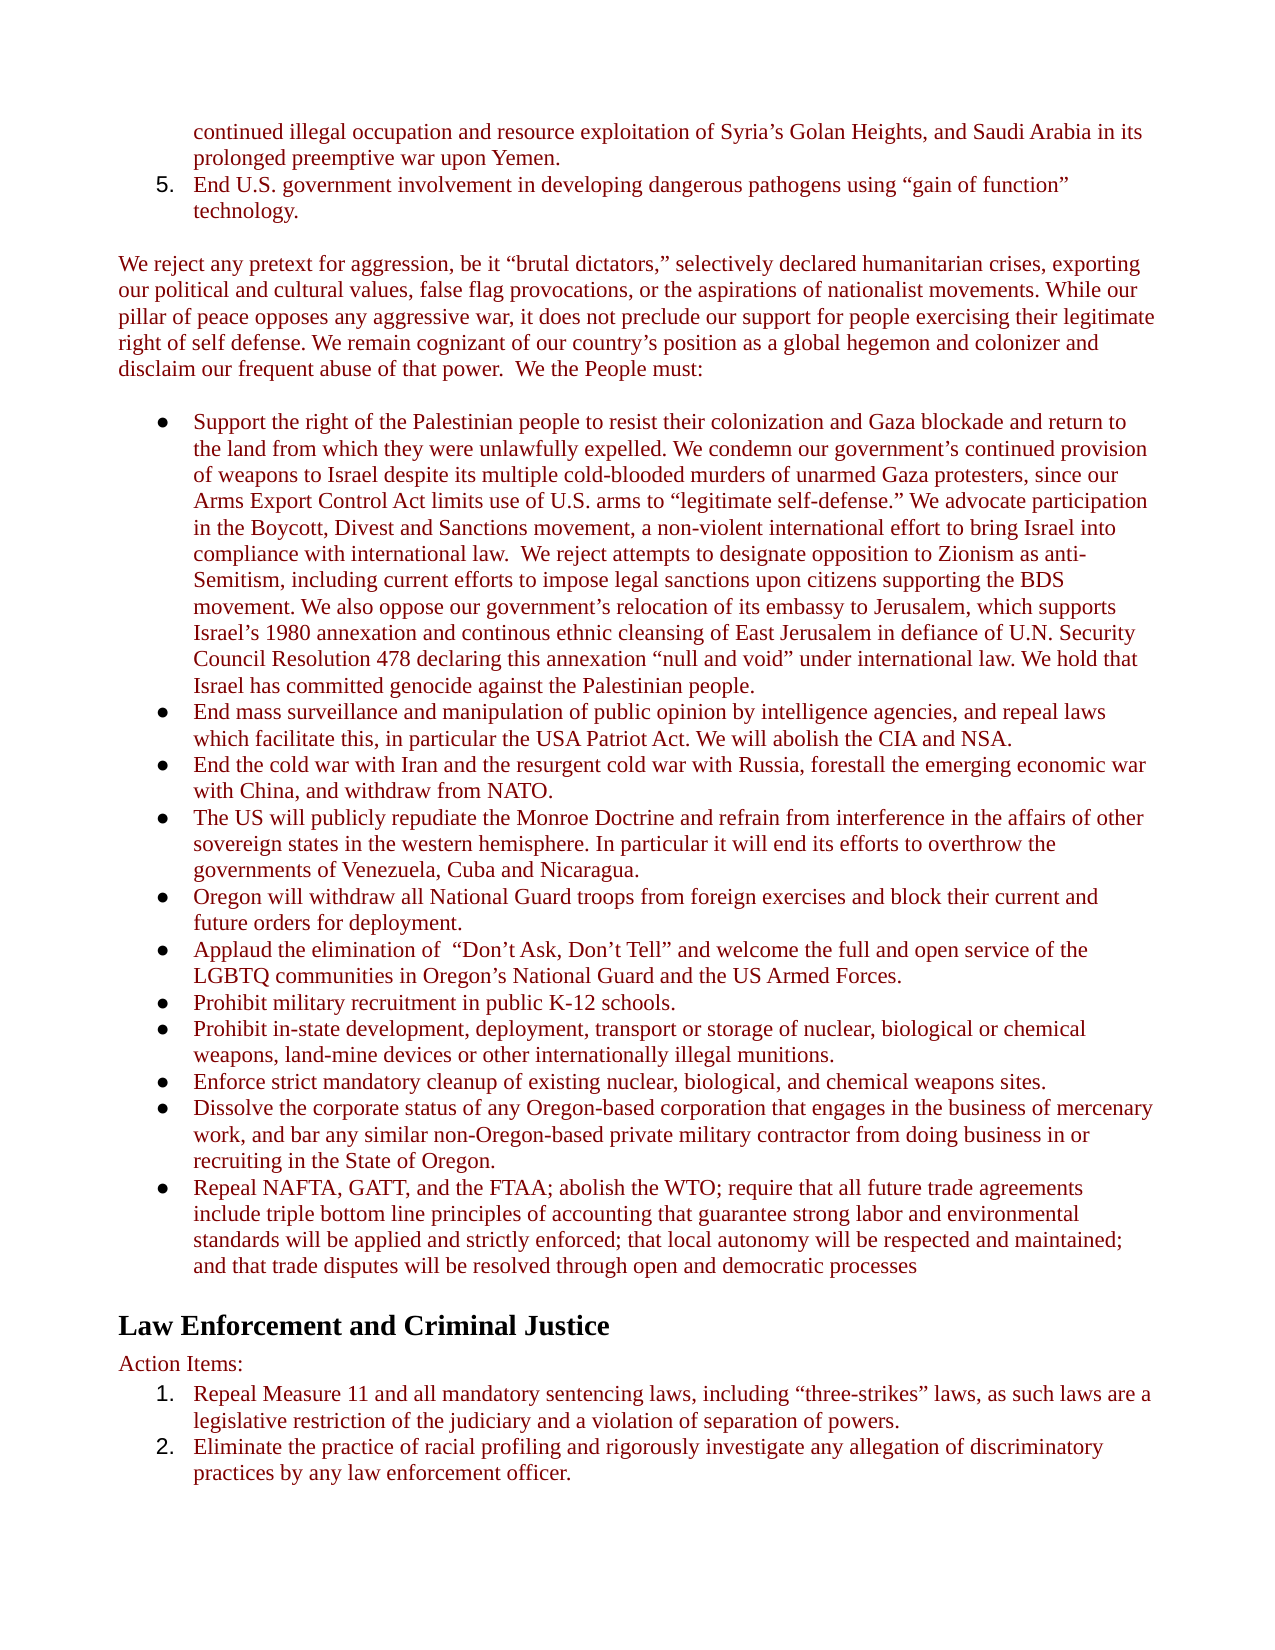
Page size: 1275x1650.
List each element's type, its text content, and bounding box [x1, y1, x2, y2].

list Applaud the elimination of “Don’t Ask, Don’t Tell” and welcome the full and open service of the LGBTQ communities in Oregon’s National Guard and the US Armed Forces. [156, 936, 1157, 988]
text Action Items: [118, 1350, 1157, 1376]
list End the cold war with Iran and the resurgent cold war with Russia, forestall the emerging economic war with China, and withdraw from NATO. [156, 751, 1157, 804]
subtitle Law Enforcement and Criminal Justice [118, 1308, 1157, 1342]
list Repeal Measure 11 and all mandatory sentencing laws, including “three-strikes” laws, as such laws are a legislative restriction of the judiciary and a violation of separation of powers. [156, 1380, 1157, 1433]
list End U.S. government involvement in developing dangerous pathogens using “gain of function” technology. [156, 171, 1157, 224]
text We reject any pretext for aggression, be it “brutal dictators,” selectively declared humanitarian crises, exporting our political and cultural values, false flag provocations, or the aspirations of nationalist movements. While our pillar of peace opposes any aggressive war, it does not preclude our support for people exercising their legitimate right of self defense. We remain cognizant of our country’s position as a global hegemon and colonizer and disclaim our frequent abuse of that power. We the People must: [118, 250, 1157, 382]
list continued illegal occupation and resource exploitation of Syria’s Golan Heights, and Saudi Arabia in its prolonged preemptive war upon Yemen. [156, 118, 1157, 171]
list End mass surveillance and manipulation of public opinion by intelligence agencies, and repeal laws which facilitate this, in particular the USA Patriot Act. We will abolish the CIA and NSA. [156, 698, 1157, 751]
list Prohibit military recruitment in public K-12 schools. [156, 988, 1157, 1015]
list Eliminate the practice of racial profiling and rigorously investigate any allegation of discriminatory practices by any law enforcement officer. [156, 1433, 1157, 1486]
list Repeal NAFTA, GATT, and the FTAA; abolish the WTO; require that all future trade agreements include triple bottom line principles of accounting that guarantee strong labor and environmental standards will be applied and strictly enforced; that local autonomy will be respected and maintained; and that trade disputes will be resolved through open and democratic processes [156, 1173, 1157, 1279]
list Oregon will withdraw all National Guard troops from foreign exercises and block their current and future orders for deployment. [156, 883, 1157, 936]
list Support the right of the Palestinian people to resist their colonization and Gaza blockade and return to the land from which they were unlawfully expelled. We condemn our government’s continued provision of weapons to Israel despite its multiple cold-blooded murders of unarmed Gaza protesters, since our Arms Export Control Act limits use of U.S. arms to “legitimate self-defense.” We advocate participation in the Boycott, Divest and Sanctions movement, a non-violent international effort to bring Israel into compliance with international law. We reject attempts to designate opposition to Zionism as anti-Semitism, including current efforts to impose legal sanctions upon citizens supporting the BDS movement. We also oppose our government’s relocation of its embassy to Jerusalem, which supports Israel’s 1980 annexation and continous ethnic cleansing of East Jerusalem in defiance of U.N. Security Council Resolution 478 declaring this annexation “null and void” under international law. We hold that Israel has committed genocide against the Palestinian people. [156, 408, 1157, 698]
list Dissolve the corporate status of any Oregon-based corporation that engages in the business of mercenary work, and bar any similar non-Oregon-based private military contractor from doing business in or recruiting in the State of Oregon. [156, 1094, 1157, 1173]
list Enforce strict mandatory cleanup of existing nuclear, biological, and chemical weapons sites. [156, 1068, 1157, 1094]
list The US will publicly repudiate the Monroe Doctrine and refrain from interference in the affairs of other sovereign states in the western hemisphere. In particular it will end its efforts to overthrow the governments of Venezuela, Cuba and Nicaragua. [156, 804, 1157, 883]
list Prohibit in-state development, deployment, transport or storage of nuclear, biological or chemical weapons, land-mine devices or other internationally illegal munitions. [156, 1015, 1157, 1068]
